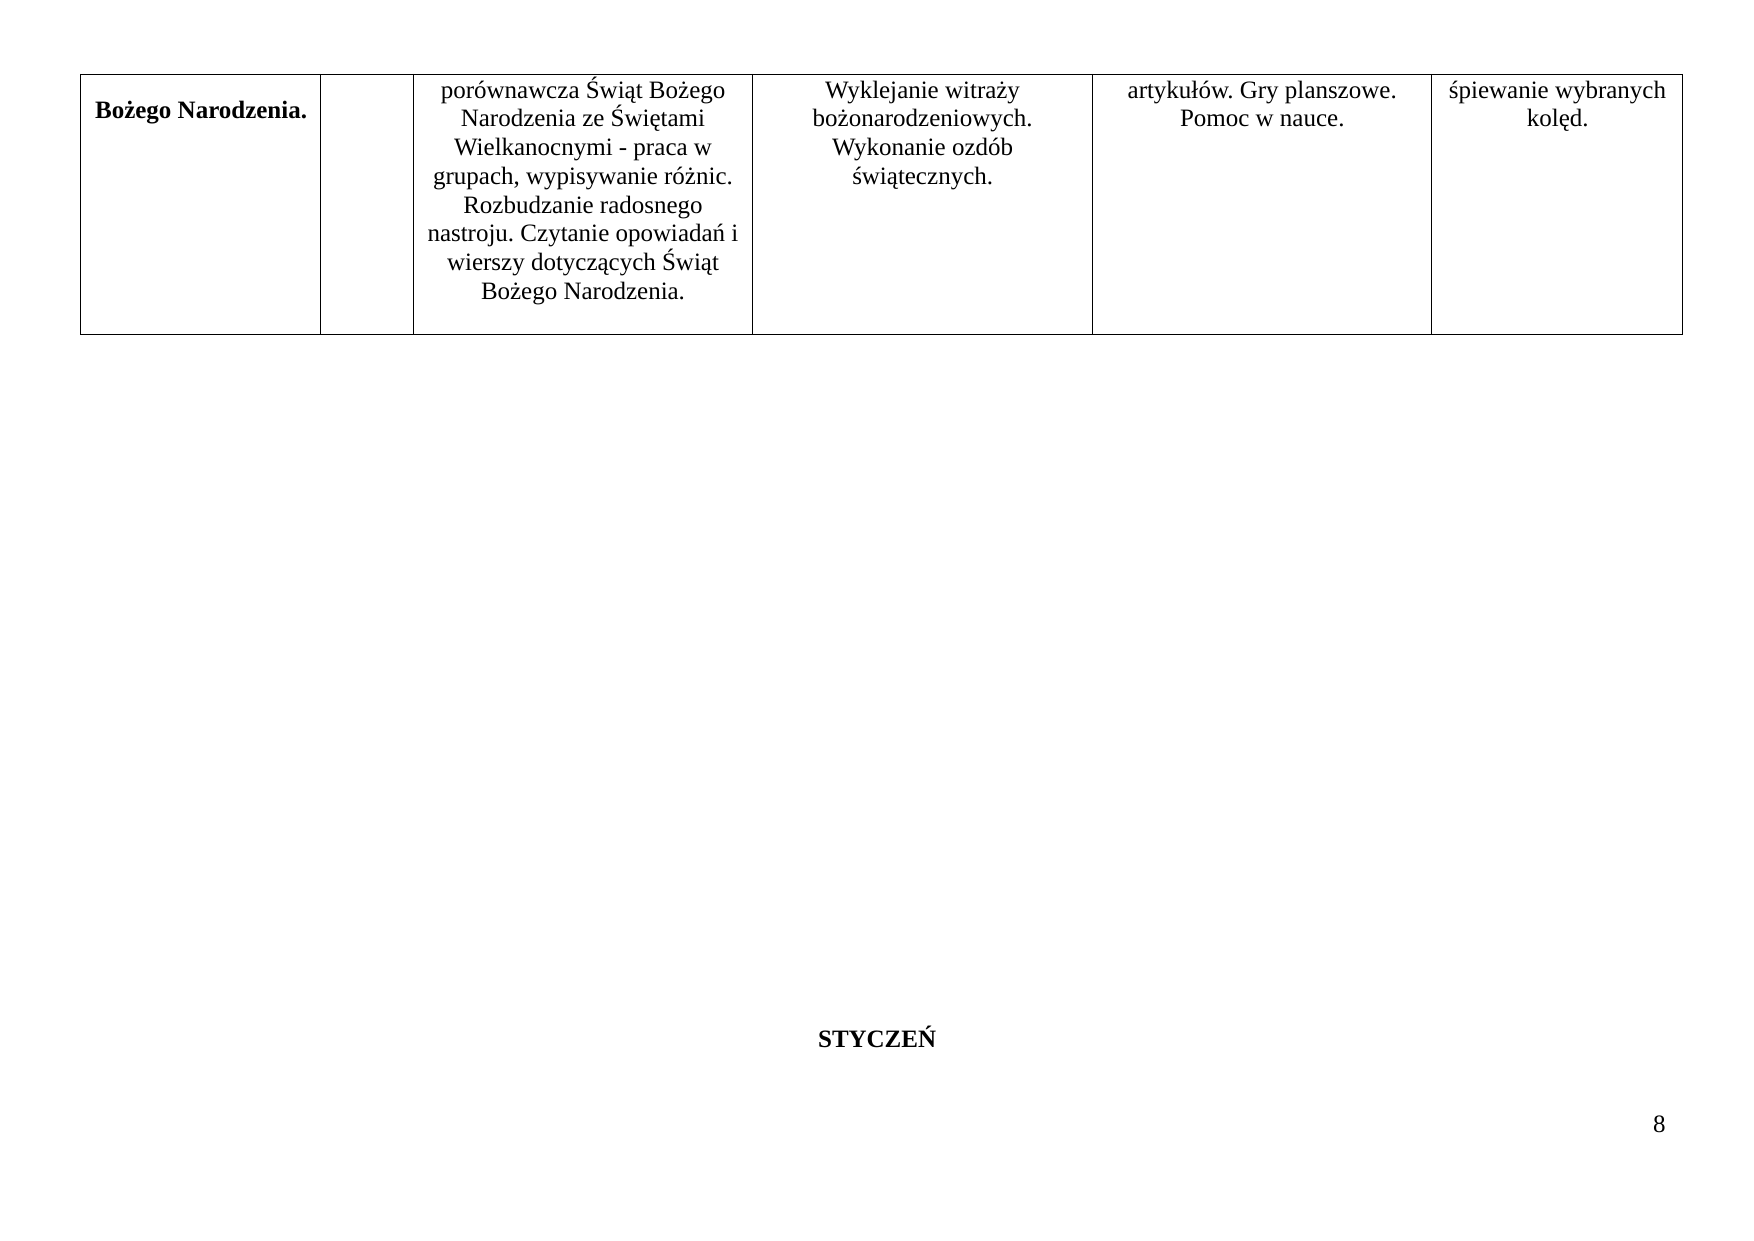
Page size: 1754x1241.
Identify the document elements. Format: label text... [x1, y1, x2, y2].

table_cell Bożego Narodzenia. [81, 75, 320, 333]
table_cell artykułów. Gry planszowe. Pomoc w nauce. [1093, 75, 1431, 333]
text STYCZEŃ [89, 1024, 1665, 1053]
table_cell śpiewanie wybranych kolęd. [1432, 75, 1682, 333]
table_cell [321, 75, 413, 333]
table_cell porównawcza Świąt Bożego Narodzenia ze Świętami Wielkanocnymi - praca w grupach, wypisywanie różnic. Rozbudzanie radosnego nastroju. Czytanie opowiadań i wierszy dotyczących Świąt Bożego Narodzenia. [414, 75, 752, 333]
table_cell Wyklejanie witraży bożonarodzeniowych. Wykonanie ozdób świątecznych. [753, 75, 1092, 333]
